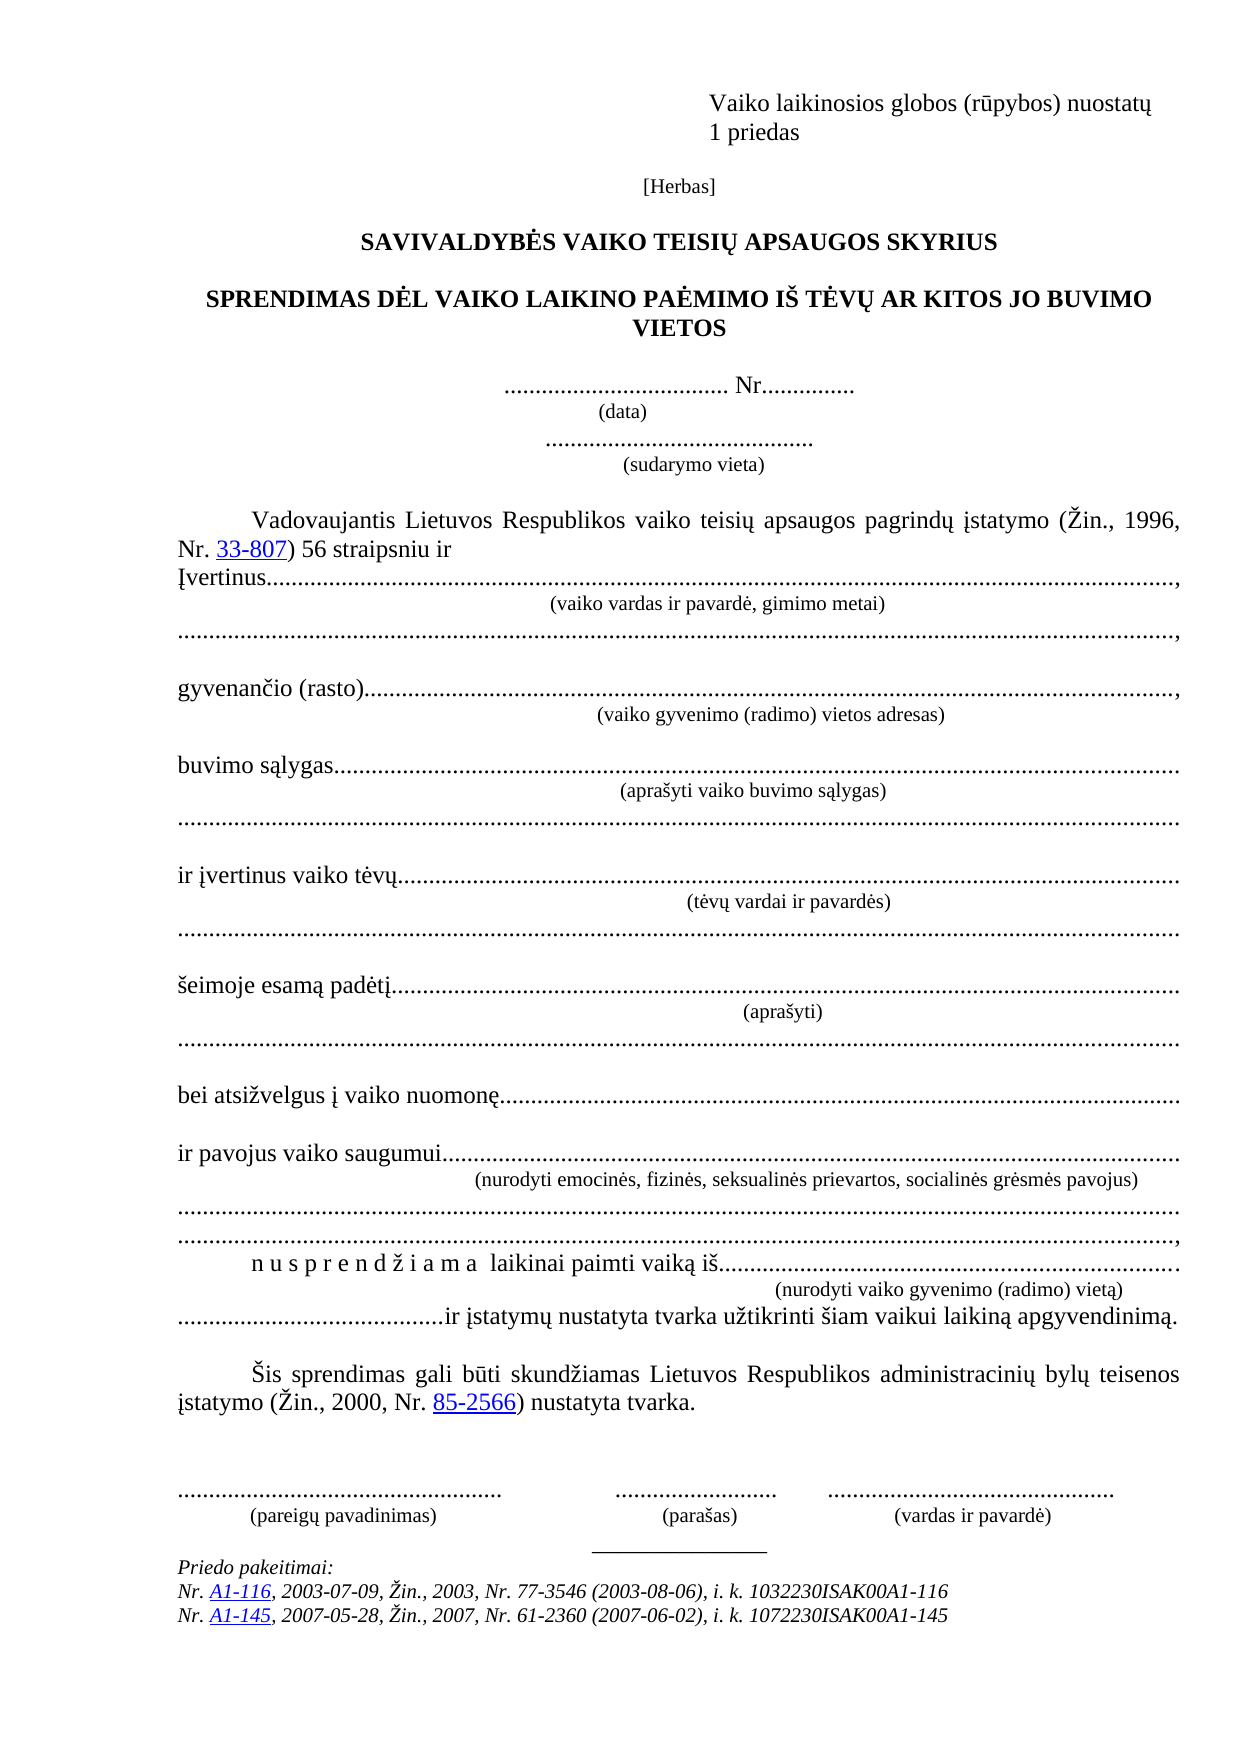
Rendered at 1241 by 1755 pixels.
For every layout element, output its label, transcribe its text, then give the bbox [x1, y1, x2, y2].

text SAVIVALDYBĖS VAIKO TEISIŲ APSAUGOS SKYRIUS [177, 227, 1181, 256]
text SPRENDIMAS DĖL VAIKO LAIKINO PAĖMIMO IŠ TĖVŲ AR KITOS JO BUVIMO VIETOS [177, 284, 1181, 342]
text (tėvų vardai ir pavardės) [177, 889, 1181, 913]
text Nr. A1-145, 2007-05-28, Žin., 2007, Nr. 61-2360 (2007-06-02), i. k. 1072230ISAK00A1-145 [177, 1603, 1181, 1627]
text ........................................... [177, 423, 1181, 452]
text nusprendžiama laikinai paimti vaiką iš . [177, 1248, 1181, 1277]
text (sudarymo vieta) [177, 452, 1181, 476]
text , [177, 615, 1181, 644]
text ir įvertinus vaiko tėvų [177, 860, 1181, 889]
text (pareigų pavadinimas) (parašas) (vardas ir pavardė) [177, 1502, 1181, 1527]
text Įvertinus , [177, 562, 1181, 591]
text 1 priedas [177, 117, 1181, 145]
text (vaiko vardas ir pavardė, gimimo metai) [177, 591, 1181, 615]
text (aprašyti) [177, 999, 1181, 1023]
text ______________ [177, 1527, 1181, 1555]
text Šis sprendimas gali būti skundžiamas Lietuvos Respublikos administracinių bylų teisenos įstatymo (Žin., 2000, Nr. 85-2566) nustatyta tvarka. [177, 1359, 1181, 1416]
text (data) [177, 399, 1181, 423]
text [Herbas] [177, 174, 1181, 198]
text Priedo pakeitimai: [177, 1555, 1181, 1579]
text (aprašyti vaiko buvimo sąlygas) [177, 778, 1181, 802]
text .................................... Nr............... [177, 371, 1181, 399]
text gyvenančio (rasto) , [177, 673, 1181, 702]
text Vaiko laikinosios globos (rūpybos) nuostatų [177, 88, 1181, 117]
text buvimo sąlygas [177, 750, 1181, 778]
text ir pavojus vaiko saugumui [177, 1138, 1181, 1167]
text (vaiko gyvenimo (radimo) vietos adresas) [177, 702, 1181, 726]
text ir įstatymų nustatyta tvarka užtikrinti šiam vaikui laikiną apgyvendinimą. [177, 1301, 1181, 1330]
text Vadovaujantis Lietuvos Respublikos vaiko teisių apsaugos pagrindų įstatymo (Žin., 1996, Nr. 33-807) 56 straipsniu ir [177, 505, 1181, 562]
text šeimoje esamą padėtį [177, 970, 1181, 999]
text (nurodyti emocinės, fizinės, seksualinės prievartos, socialinės grėsmės pavojus) [177, 1167, 1181, 1191]
text bei atsižvelgus į vaiko nuomonę [177, 1081, 1181, 1109]
text Nr. A1-116, 2003-07-09, Žin., 2003, Nr. 77-3546 (2003-08-06), i. k. 1032230ISAK00A1-116 [177, 1579, 1181, 1603]
text , [177, 1220, 1181, 1248]
text (nurodyti vaiko gyvenimo (radimo) vietą) [177, 1277, 1181, 1301]
